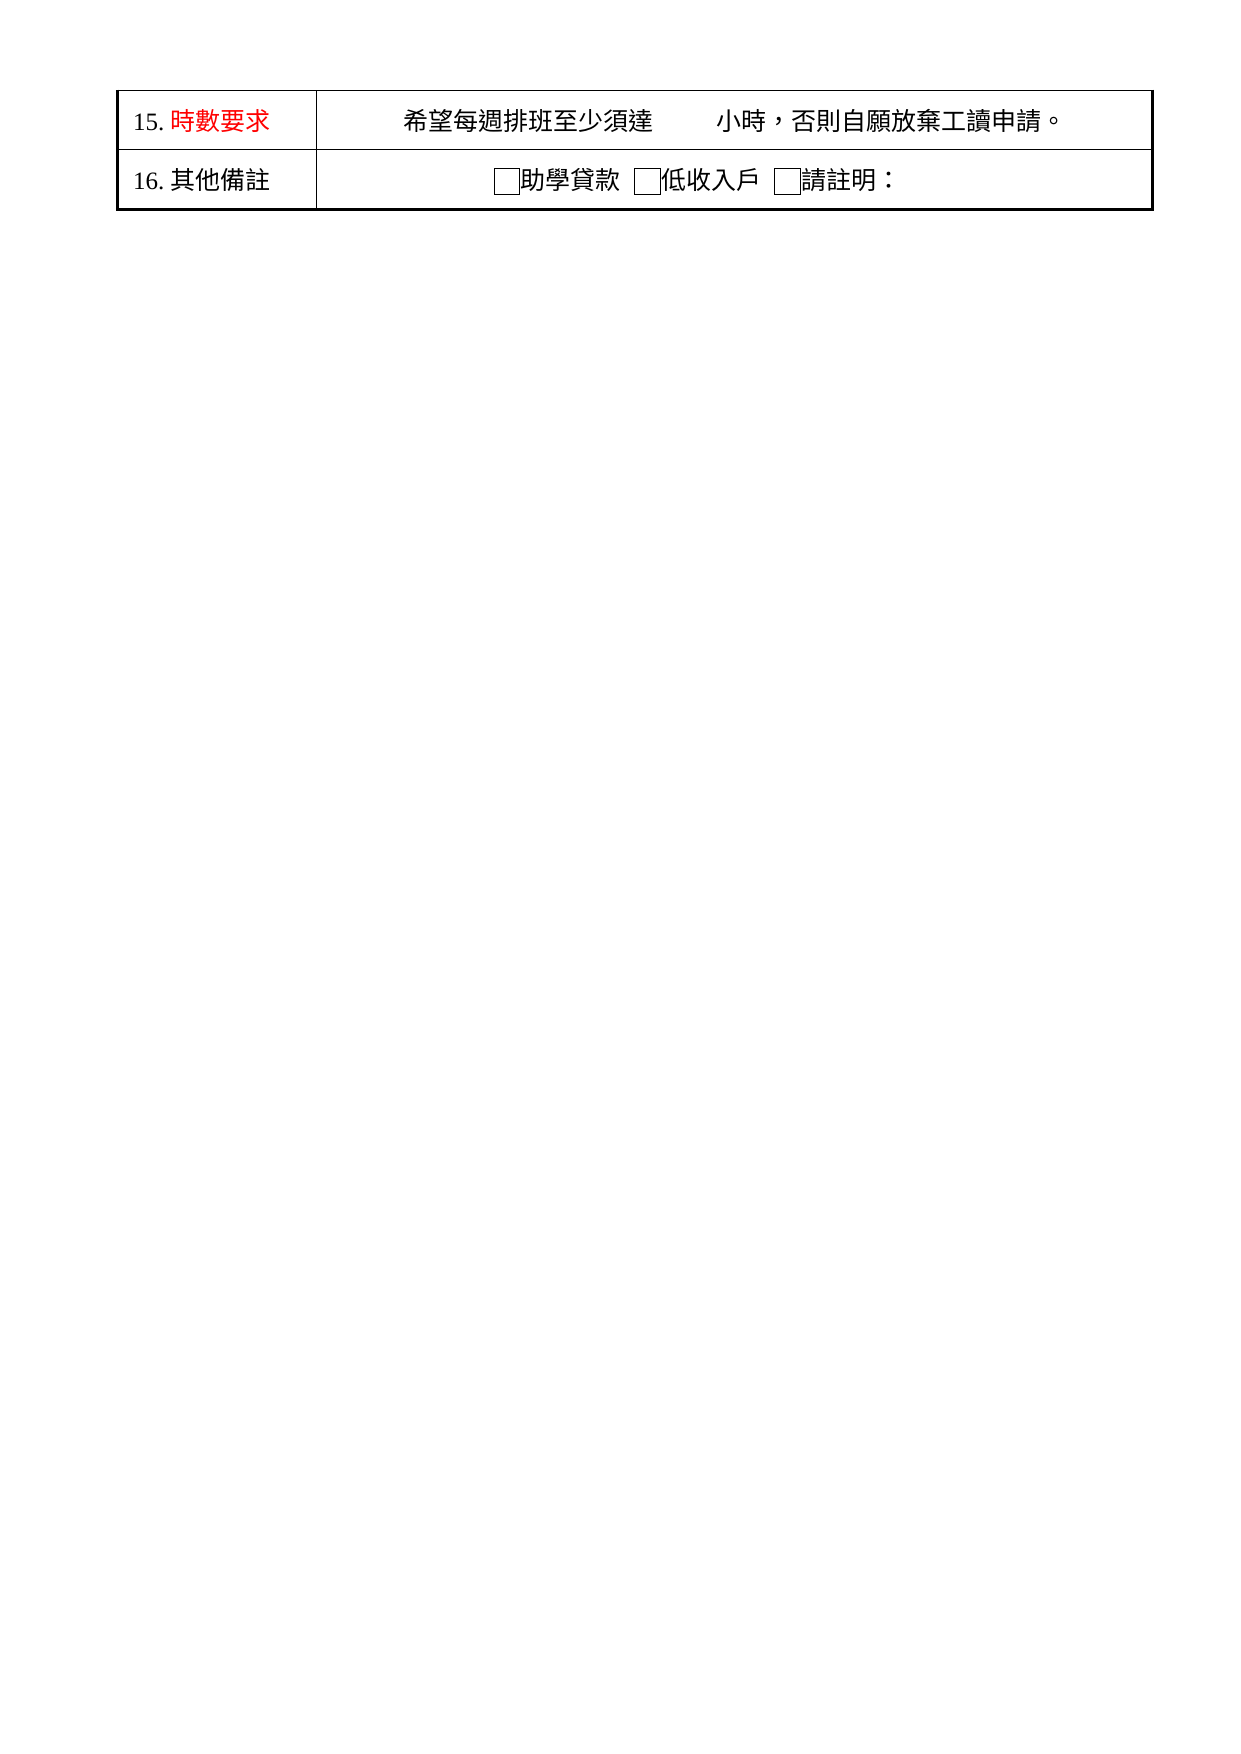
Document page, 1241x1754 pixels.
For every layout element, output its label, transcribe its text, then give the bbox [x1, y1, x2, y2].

table_cell 15. 時數要求 [119, 91, 316, 148]
table_cell 希望每週排班至少須達 小時，否則自願放棄工讀申請。 [317, 91, 1151, 148]
table_cell 助學貸款 低收入戶 請註明： [317, 150, 1151, 208]
table_cell 16. 其他備註 [119, 150, 316, 208]
